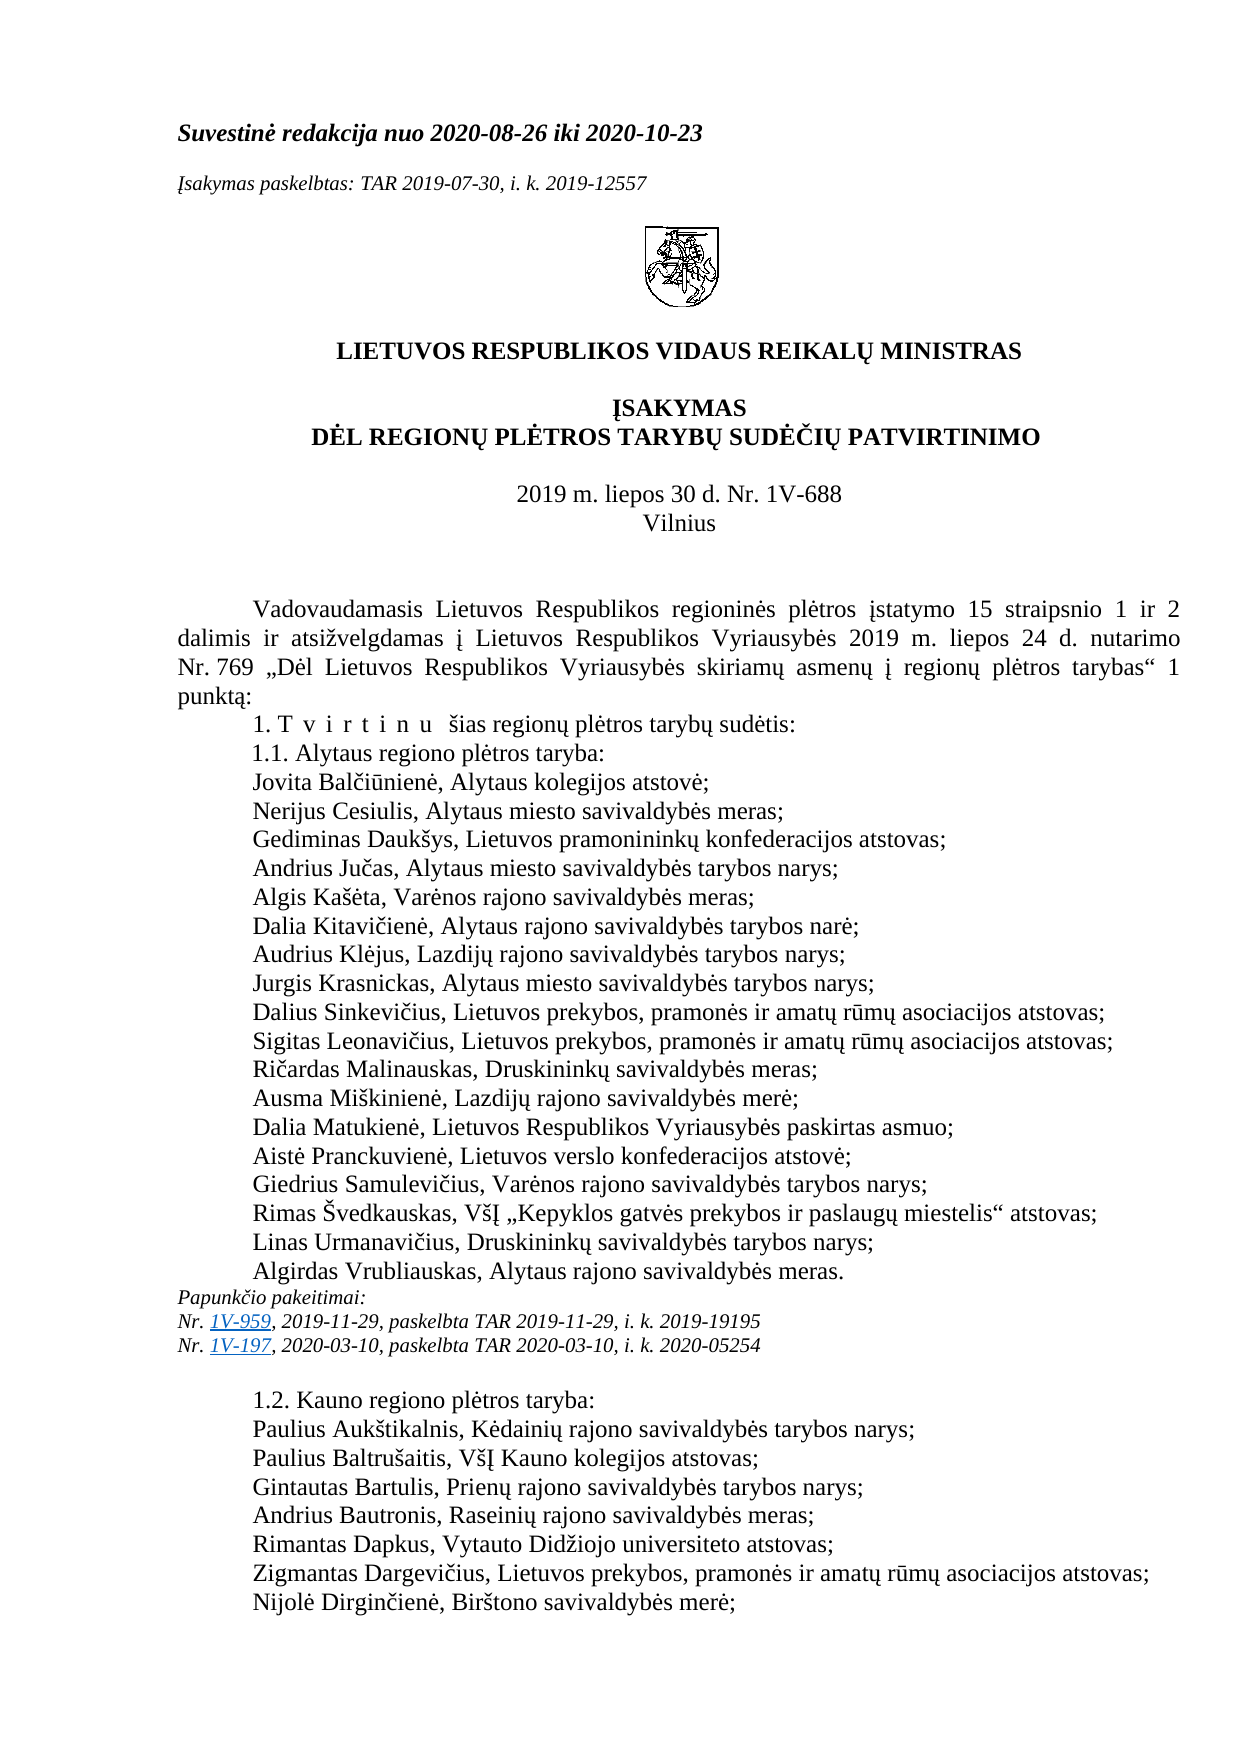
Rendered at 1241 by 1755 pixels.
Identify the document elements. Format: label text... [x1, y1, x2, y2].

text 2019 m. liepos 30 d. Nr. 1V-688 [177, 479, 1181, 508]
text Nerijus Cesiulis, Alytaus miesto savivaldybės meras; [177, 796, 1181, 824]
text Paulius Baltrušaitis, VšĮ Kauno kolegijos atstovas; [177, 1443, 1181, 1472]
text Ausma Miškinienė, Lazdijų rajono savivaldybės merė; [177, 1083, 1181, 1112]
text Ričardas Malinauskas, Druskininkų savivaldybės meras; [177, 1054, 1181, 1083]
text Įsakymas paskelbtas: TAR 2019-07-30, i. k. 2019-12557 [177, 171, 1181, 195]
text Sigitas Leonavičius, Lietuvos prekybos, pramonės ir amatų rūmų asociacijos atstovas; [177, 1026, 1181, 1054]
text Jurgis Krasnickas, Alytaus miesto savivaldybės tarybos narys; [177, 968, 1181, 997]
text Audrius Klėjus, Lazdijų rajono savivaldybės tarybos narys; [177, 939, 1181, 968]
text Paulius Aukštikalnis, Kėdainių rajono savivaldybės tarybos narys; [177, 1414, 1181, 1443]
text Algirdas Vrubliauskas, Alytaus rajono savivaldybės meras. [177, 1256, 1181, 1284]
text Nr. 1V-197, 2020-03-10, paskelbta TAR 2020-03-10, i. k. 2020-05254 [177, 1333, 1181, 1357]
text Aistė Pranckuvienė, Lietuvos verslo konfederacijos atstovė; [177, 1141, 1181, 1169]
text Linas Urmanavičius, Druskininkų savivaldybės tarybos narys; [177, 1227, 1181, 1256]
text Rimantas Dapkus, Vytauto Didžiojo universiteto atstovas; [177, 1529, 1181, 1558]
text Giedrius Samulevičius, Varėnos rajono savivaldybės tarybos narys; [177, 1169, 1181, 1198]
text Nr. 1V-959, 2019-11-29, paskelbta TAR 2019-11-29, i. k. 2019-19195 [177, 1309, 1181, 1333]
text 1.1. Alytaus regiono plėtros taryba: [177, 738, 1181, 767]
text LIETUVOS RESPUBLIKOS VIDAUS REIKALŲ MINISTRAS [177, 336, 1181, 364]
text ĮSAKYMAS [177, 393, 1181, 422]
text Andrius Bautronis, Raseinių rajono savivaldybės meras; [177, 1501, 1181, 1529]
text 1. Tvirtinu šias regionų plėtros tarybų sudėtis: [177, 709, 1181, 738]
text Gintautas Bartulis, Prienų rajono savivaldybės tarybos narys; [177, 1472, 1181, 1501]
text Gediminas Daukšys, Lietuvos pramonininkų konfederacijos atstovas; [177, 824, 1181, 853]
text Jovita Balčiūnienė, Alytaus kolegijos atstovė; [177, 767, 1181, 796]
text Dalia Kitavičienė, Alytaus rajono savivaldybės tarybos narė; [177, 911, 1181, 939]
text Andrius Jučas, Alytaus miesto savivaldybės tarybos narys; [177, 853, 1181, 882]
text Rimas Švedkauskas, VšĮ „Kepyklos gatvės prekybos ir paslaugų miestelis“ atstovas; [177, 1198, 1181, 1227]
text Nijolė Dirginčienė, Birštono savivaldybės merė; [177, 1587, 1181, 1616]
text Suvestinė redakcija nuo 2020-08-26 iki 2020-10-23 [177, 118, 1181, 147]
text Vilnius [177, 508, 1181, 537]
text Algis Kašėta, Varėnos rajono savivaldybės meras; [177, 882, 1181, 911]
text Dalia Matukienė, Lietuvos Respublikos Vyriausybės paskirtas asmuo; [177, 1112, 1181, 1141]
text Zigmantas Dargevičius, Lietuvos prekybos, pramonės ir amatų rūmų asociacijos atstovas; [177, 1558, 1181, 1587]
text Vadovaudamasis Lietuvos Respublikos regioninės plėtros įstatymo 15 straipsnio 1 ir 2 dalimis ir atsižvelgdamas į Lietuvos Respublikos Vyriausybės 2019 m. liepos 24 d. nutarimo Nr. 769 „Dėl Lietuvos Respublikos Vyriausybės skiriamų asmenų į regionų plėtros tarybas“ 1 punktą: [177, 594, 1181, 709]
text Dėl regionų plėtros tarybų SUDĖČIŲ patvirtinimo [177, 422, 1181, 451]
text 1.2. Kauno regiono plėtros taryba: [177, 1386, 1181, 1414]
text Papunkčio pakeitimai: [177, 1284, 1181, 1309]
text Dalius Sinkevičius, Lietuvos prekybos, pramonės ir amatų rūmų asociacijos atstovas; [177, 997, 1181, 1026]
